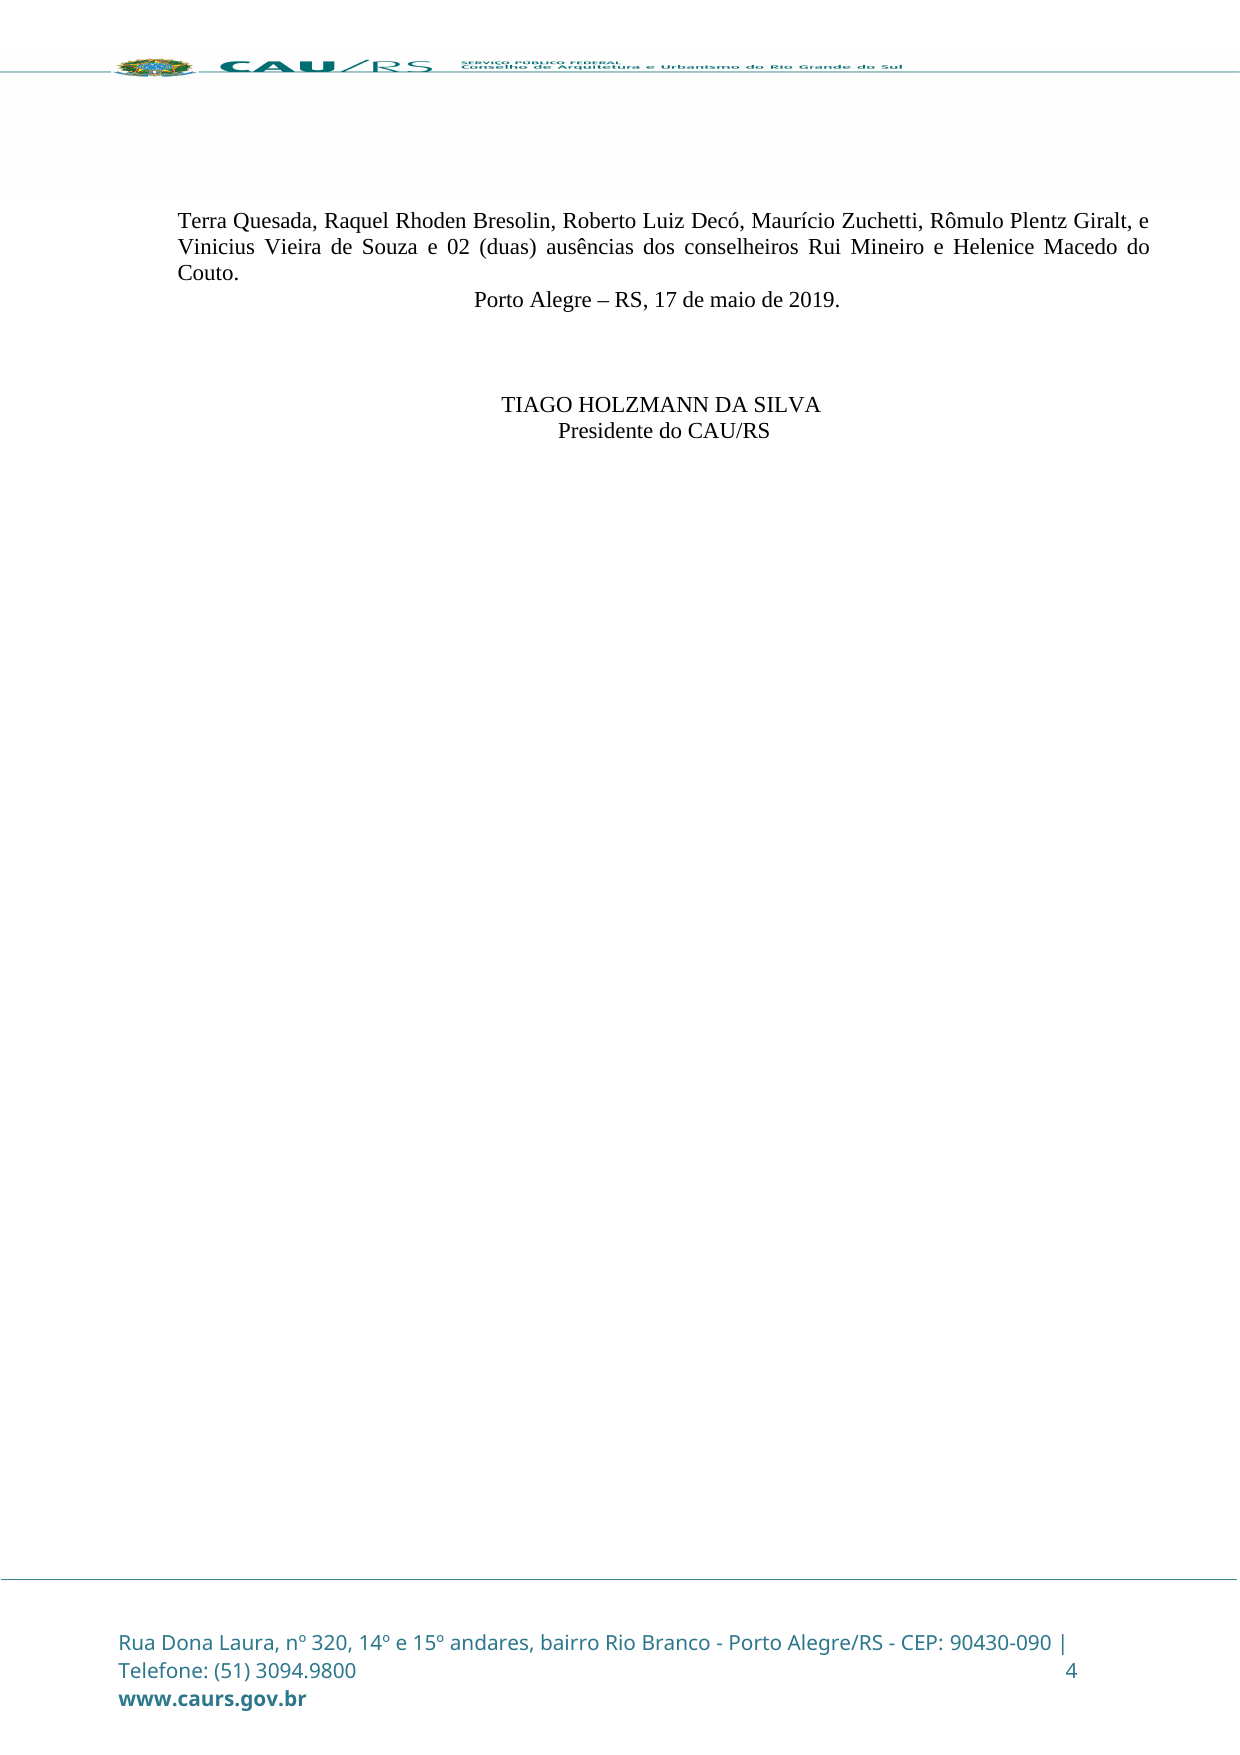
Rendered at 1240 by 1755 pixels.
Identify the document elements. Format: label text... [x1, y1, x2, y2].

text Presidente do CAU/RS [177, 418, 1151, 444]
list Porto Alegre – RS, 17 de maio de 2019. [177, 286, 1137, 312]
text Terra Quesada, Raquel Rhoden Bresolin, Roberto Luiz Decó, Maurício Zuchetti, Rômulo Plentz Giralt, e Vinicius Vieira de Souza e 02 (duas) ausências dos conselheiros Rui Mineiro e Helenice Macedo do Couto. [177, 207, 1151, 286]
text TIAGO HOLZMANN DA SILVA [177, 391, 1151, 418]
